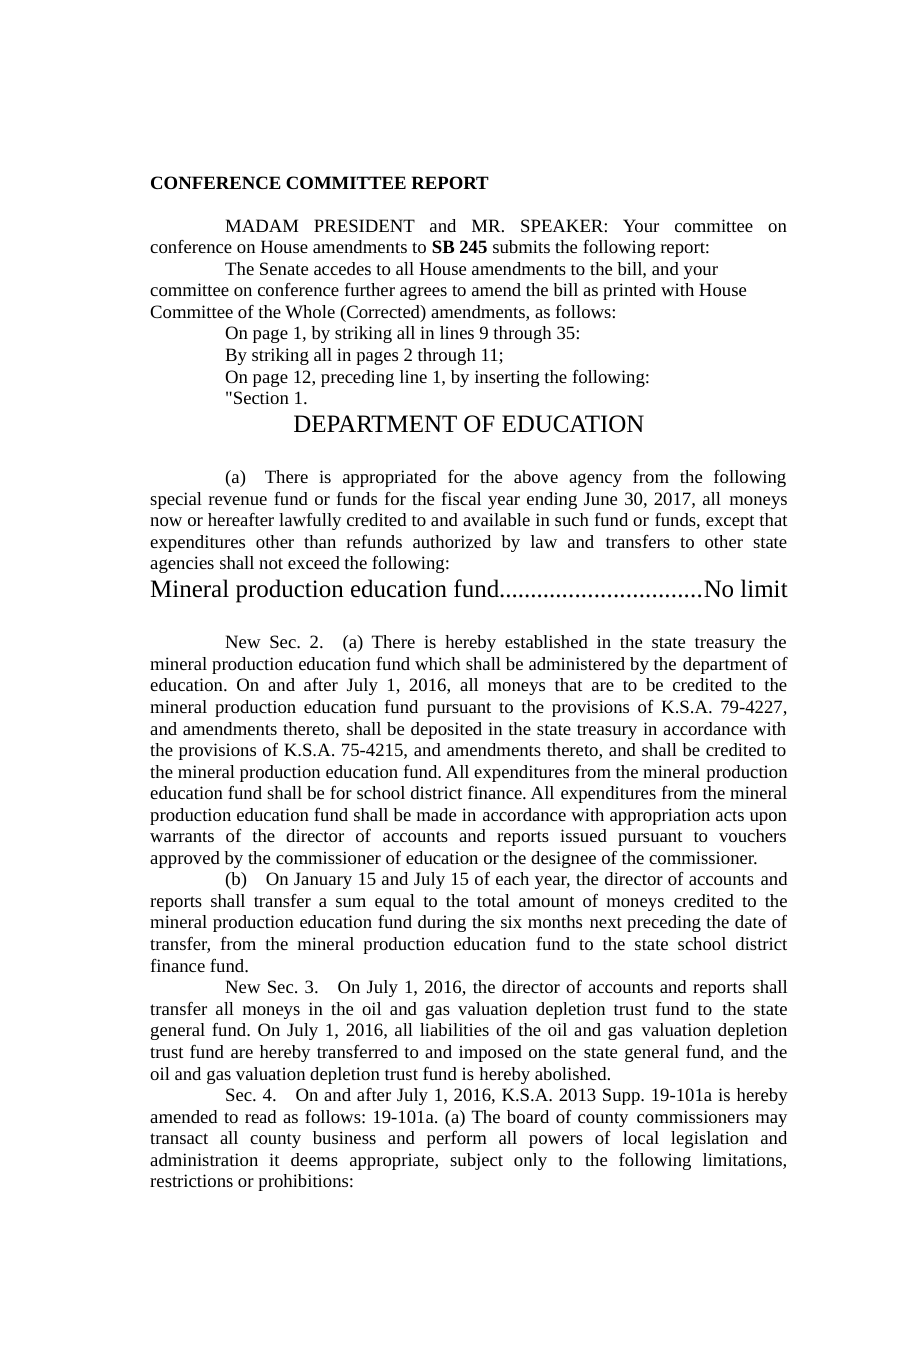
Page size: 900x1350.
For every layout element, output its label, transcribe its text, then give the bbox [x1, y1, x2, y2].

text Mineral production education fund No limit [150, 574, 787, 603]
text New Sec. 3. On July 1, 2016, the director of accounts and reports shall transfer all moneys in the oil and gas valuation depletion trust fund to the state general fund. On July 1, 2016, all liabilities of the oil and gas valuation depletion trust fund are hereby transferred to and imposed on the state general fund, and the oil and gas valuation depletion trust fund is hereby abolished. [150, 976, 787, 1084]
text (a) There is appropriated for the above agency from the following special revenue fund or funds for the fiscal year ending June 30, 2017, all moneys now or hereafter lawfully credited to and available in such fund or funds, except that expenditures other than refunds authorized by law and transfers to other state agencies shall not exceed the following: [150, 466, 787, 574]
text On page 12, preceding line 1, by inserting the following: [150, 366, 787, 387]
text DEPARTMENT OF EDUCATION [150, 409, 787, 437]
text Sec. 4. On and after July 1, 2016, K.S.A. 2013 Supp. 19-101a is hereby amended to read as follows: 19-101a. (a) The board of county commissioners may transact all county business and perform all powers of local legislation and administration it deems appropriate, subject only to the following limitations, restrictions or prohibitions: [150, 1084, 787, 1192]
text MADAM PRESIDENT and MR. SPEAKER: Your committee on conference on House amendments to SB 245 submits the following report: [150, 215, 787, 258]
text The Senate accedes to all House amendments to the bill, and your committee on conference further agrees to amend the bill as printed with House Committee of the Whole (Corrected) amendments, as follows: [150, 258, 787, 322]
text "Section 1. [150, 387, 787, 409]
text By striking all in pages 2 through 11; [150, 344, 787, 366]
text CONFERENCE COMMITTEE REPORT [150, 172, 787, 193]
text (b) On January 15 and July 15 of each year, the director of accounts and reports shall transfer a sum equal to the total amount of moneys credited to the mineral production education fund during the six months next preceding the date of transfer, from the mineral production education fund to the state school district finance fund. [150, 868, 787, 976]
text New Sec. 2. (a) There is hereby established in the state treasury the mineral production education fund which shall be administered by the department of education. On and after July 1, 2016, all moneys that are to be credited to the mineral production education fund pursuant to the provisions of K.S.A. 79-4227, and amendments thereto, shall be deposited in the state treasury in accordance with the provisions of K.S.A. 75-4215, and amendments thereto, and shall be credited to the mineral production education fund. All expenditures from the mineral production education fund shall be for school district finance. All expenditures from the mineral production education fund shall be made in accordance with appropriation acts upon warrants of the director of accounts and reports issued pursuant to vouchers approved by the commissioner of education or the designee of the commissioner. [150, 631, 787, 868]
text On page 1, by striking all in lines 9 through 35: [150, 322, 787, 344]
